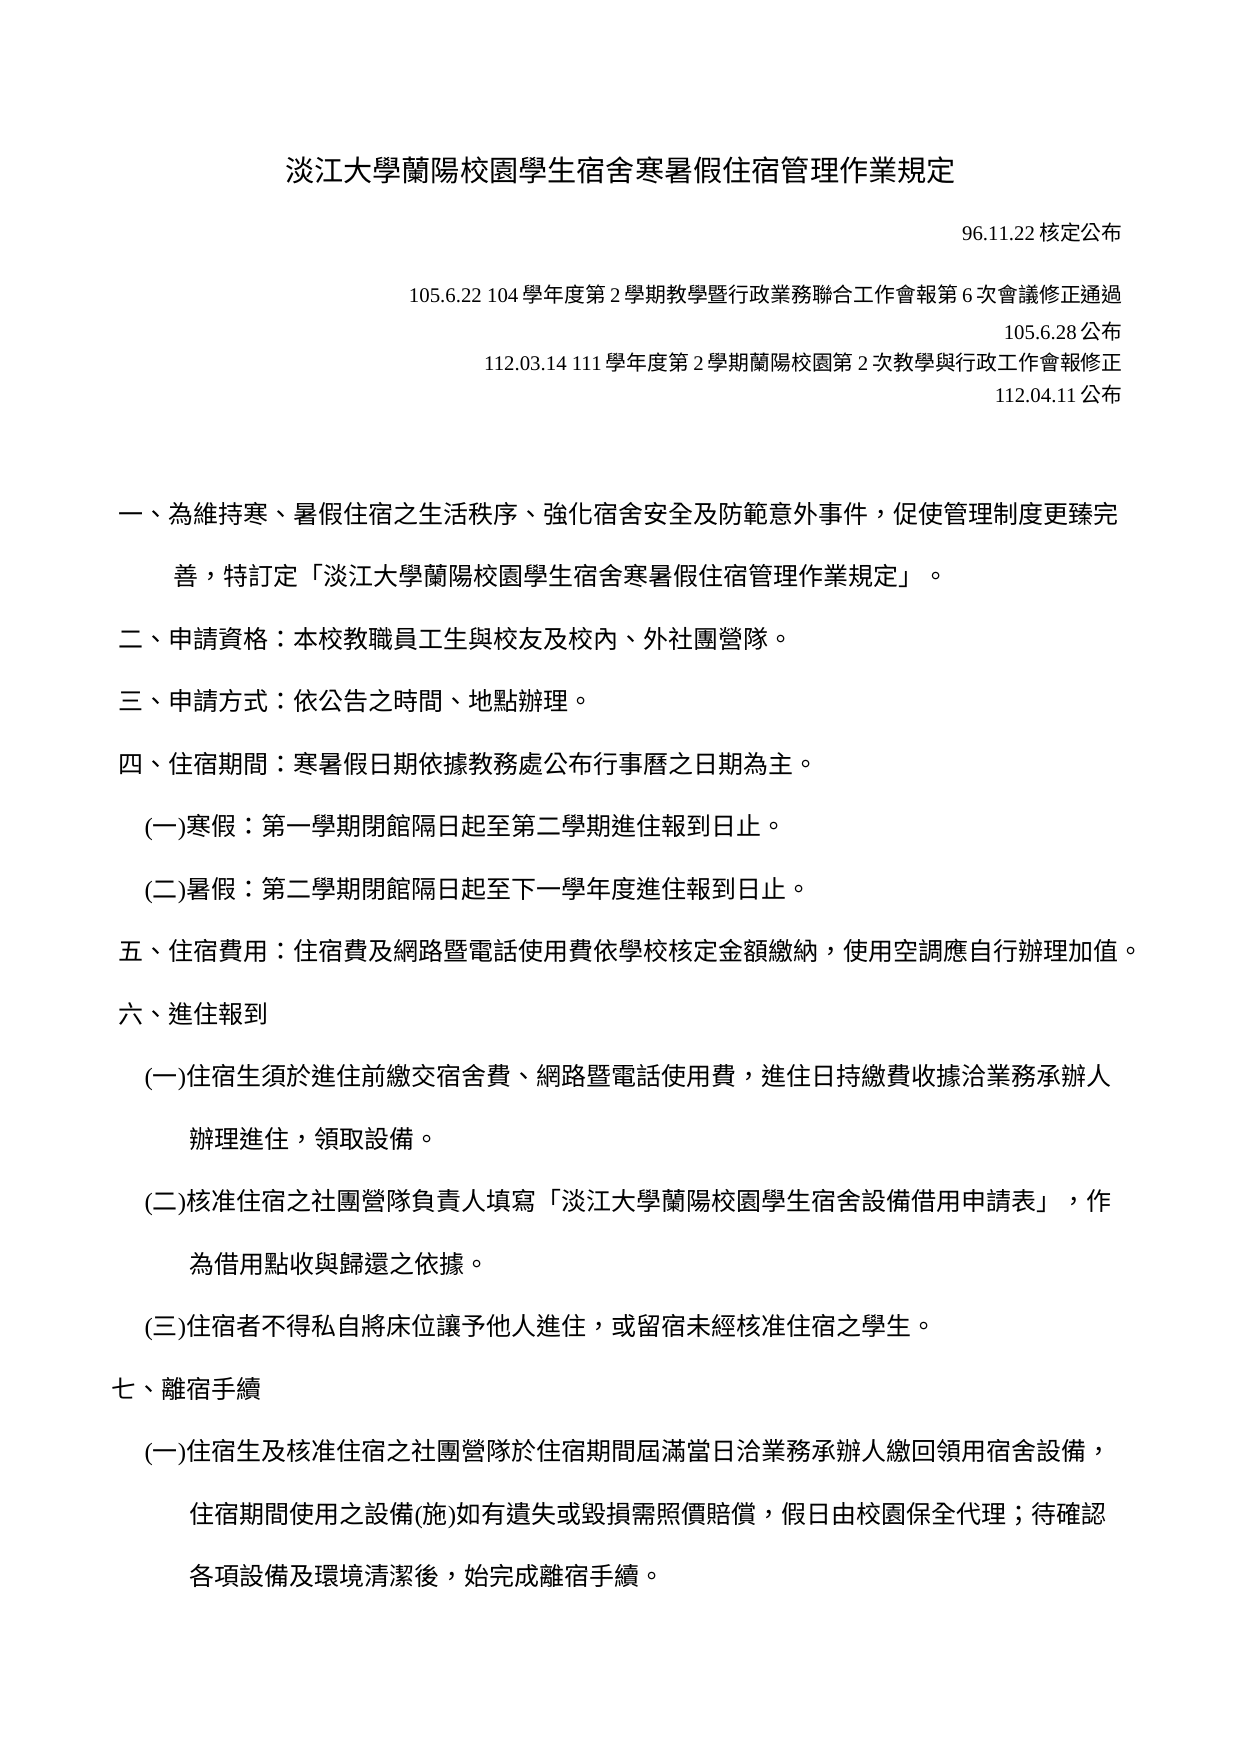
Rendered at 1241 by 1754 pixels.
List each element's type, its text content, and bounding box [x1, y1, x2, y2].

text 四、住宿期間：寒暑假日期依據教務處公布行事曆之日期為主。 [118, 721, 1122, 783]
text 七、離宿手續 [111, 1346, 1122, 1408]
text 淡江大學蘭陽校園學生宿舍寒暑假住宿管理作業規定 [118, 127, 1122, 189]
text 96.11.22核定公布 [118, 189, 1122, 252]
text (三)住宿者不得私自將床位讓予他人進住，或留宿未經核准住宿之學生。 [144, 1283, 1122, 1346]
text (一)住宿生須於進住前繳交宿舍費、網路暨電話使用費，進住日持繳費收據洽業務承辦人辦理進住，領取設備。 [144, 1033, 1122, 1158]
text 105.6.22 104學年度第2學期教學暨行政業務聯合工作會報第6次會議修正通過 [118, 252, 1122, 314]
text (一)住宿生及核准住宿之社團營隊於住宿期間屆滿當日洽業務承辦人繳回領用宿舍設備，住宿期間使用之設備(施)如有遺失或毀損需照價賠償，假日由校園保全代理；待確認各項設備及環境清潔後，始完成離宿手續。 [144, 1408, 1122, 1596]
text (一)寒假：第一學期閉館隔日起至第二學期進住報到日止。 [144, 783, 1122, 846]
text 一、為維持寒、暑假住宿之生活秩序、強化宿舍安全及防範意外事件，促使管理制度更臻完善，特訂定「淡江大學蘭陽校園學生宿舍寒暑假住宿管理作業規定」。 [118, 471, 1122, 596]
text 三、申請方式：依公告之時間、地點辦理。 [118, 658, 1122, 721]
text 二、申請資格：本校教職員工生與校友及校內、外社團營隊。 [118, 596, 1122, 658]
text 105.6.28公布 [118, 314, 1122, 346]
text (二)核准住宿之社團營隊負責人填寫「淡江大學蘭陽校園學生宿舍設備借用申請表」，作為借用點收與歸還之依據。 [144, 1158, 1122, 1283]
text (二)暑假：第二學期閉館隔日起至下一學年度進住報到日止。 [144, 846, 1122, 908]
text 112.04.11公布 [118, 377, 1122, 408]
text 五、住宿費用：住宿費及網路暨電話使用費依學校核定金額繳納，使用空調應自行辦理加值。 [118, 908, 1122, 971]
text 六、進住報到 [118, 971, 1122, 1033]
text 112.03.14 111學年度第2學期蘭陽校園第2次教學與行政工作會報修正 [118, 346, 1122, 377]
